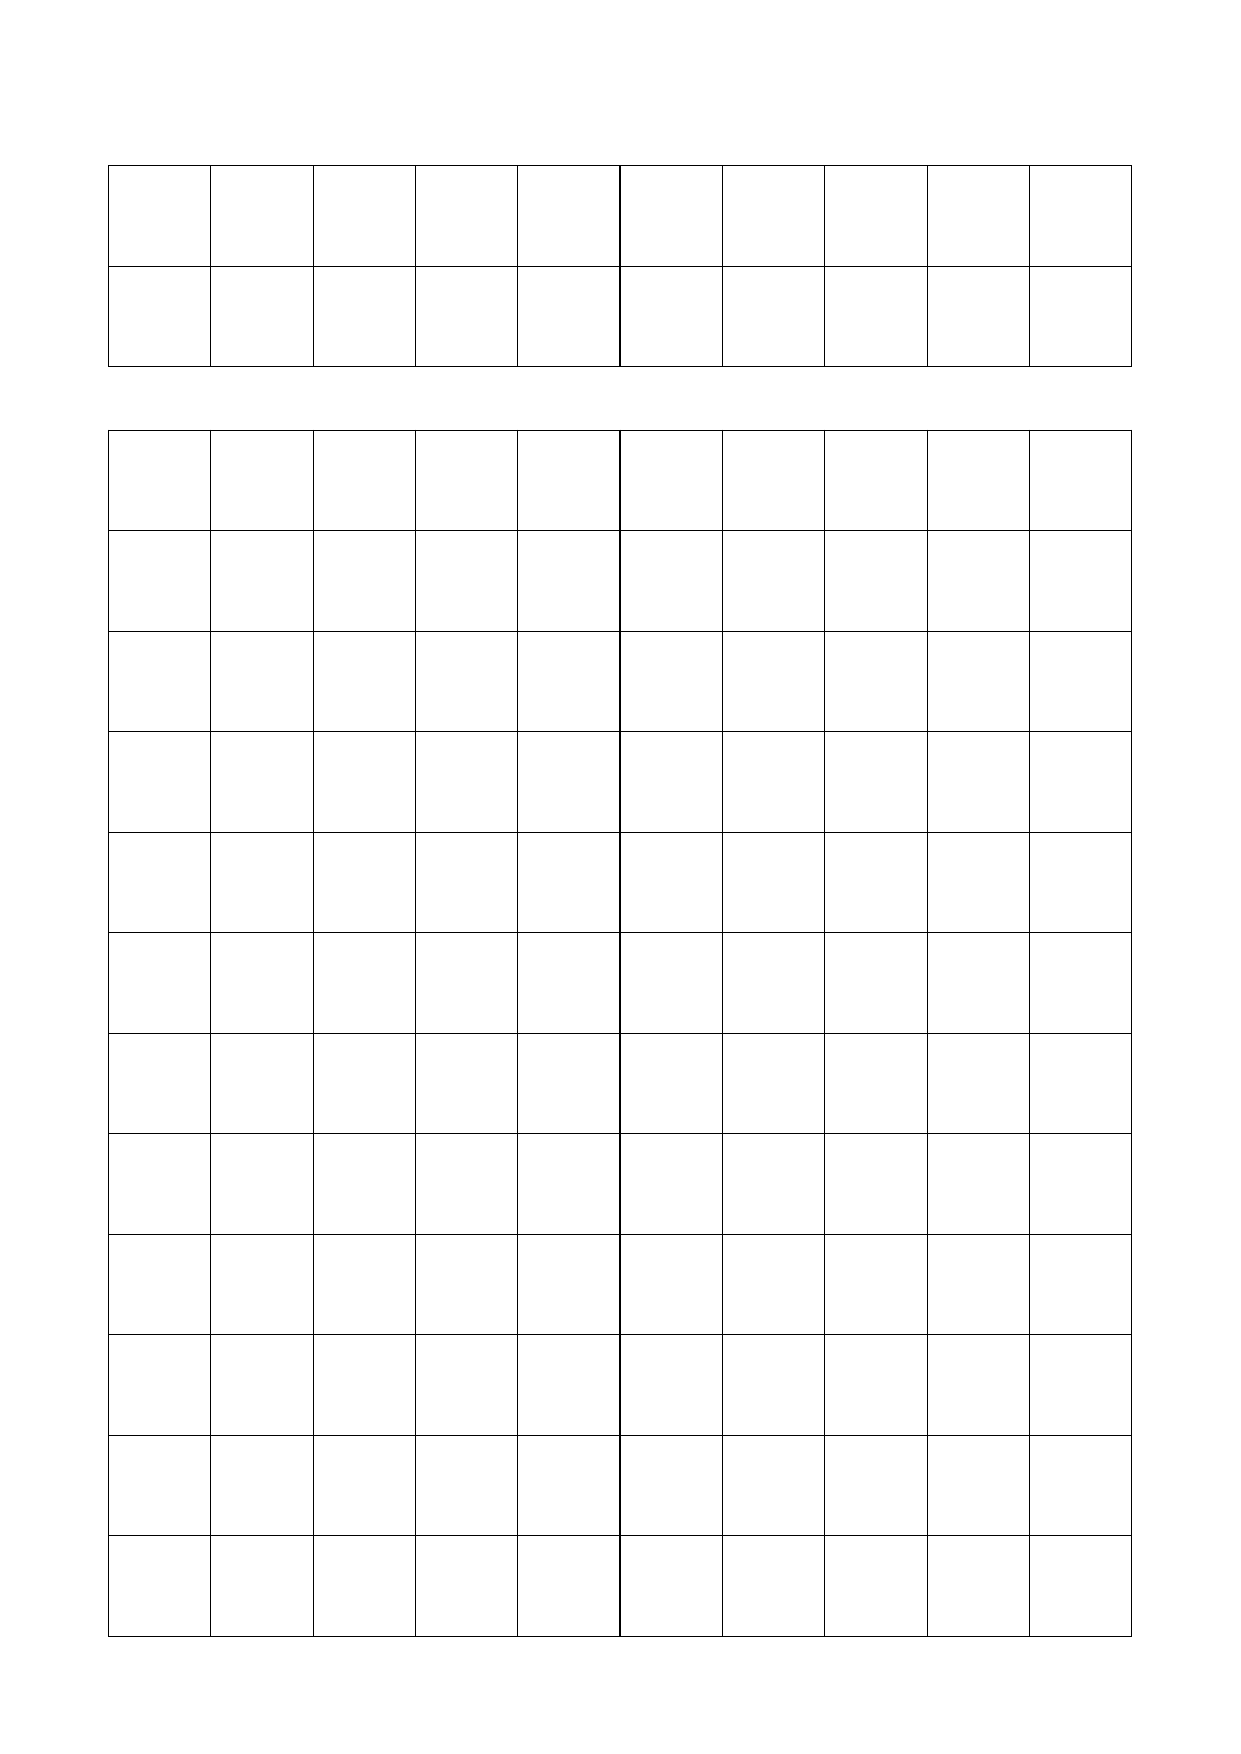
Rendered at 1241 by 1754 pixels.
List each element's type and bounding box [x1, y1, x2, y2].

table_cell [825, 1034, 927, 1133]
table_cell [109, 267, 210, 366]
table_cell [211, 833, 313, 932]
table_cell [416, 1536, 517, 1636]
table_cell [518, 267, 619, 366]
table_cell [1030, 933, 1131, 1033]
table_cell [825, 1536, 927, 1636]
table_cell [1030, 531, 1131, 631]
table_cell [928, 166, 1029, 266]
table_cell [518, 1335, 619, 1435]
table_cell [416, 1436, 517, 1535]
table_cell [109, 1235, 210, 1334]
table_cell [621, 933, 722, 1033]
table_cell [109, 833, 210, 932]
table_cell [723, 1335, 824, 1435]
table_cell [211, 166, 313, 266]
table_cell [211, 1436, 313, 1535]
table_cell [928, 732, 1029, 832]
table_cell [928, 531, 1029, 631]
table_cell [109, 166, 210, 266]
table_cell [621, 1335, 722, 1435]
table_cell [211, 1536, 313, 1636]
table_cell [1030, 1235, 1131, 1334]
table_cell [109, 933, 210, 1033]
table_cell [211, 531, 313, 631]
table_cell [928, 833, 1029, 932]
table_cell [416, 833, 517, 932]
table_cell [416, 732, 517, 832]
table_cell [621, 632, 722, 731]
table_cell [314, 267, 415, 366]
table_cell [314, 933, 415, 1033]
table_cell [723, 1436, 824, 1535]
table_cell [723, 732, 824, 832]
table_cell [1030, 1436, 1131, 1535]
table_cell [723, 166, 824, 266]
table_cell [211, 1335, 313, 1435]
table_cell [109, 1436, 210, 1535]
table_cell [416, 1335, 517, 1435]
table_cell [211, 732, 313, 832]
table_cell [825, 1134, 927, 1234]
table_cell [518, 933, 619, 1033]
table_cell [825, 1436, 927, 1535]
table_header [211, 431, 313, 530]
table_cell [928, 1436, 1029, 1535]
table_cell [1030, 166, 1131, 266]
table_cell [1030, 833, 1131, 932]
table_cell [314, 531, 415, 631]
table_cell [723, 632, 824, 731]
table_cell [518, 1134, 619, 1234]
table_cell [723, 1235, 824, 1334]
table_header [1030, 431, 1131, 530]
table_cell [211, 632, 313, 731]
table_cell [416, 1134, 517, 1234]
table_cell [928, 1536, 1029, 1636]
table_cell [825, 166, 927, 266]
table_cell [1030, 1134, 1131, 1234]
table_cell [825, 933, 927, 1033]
table_cell [928, 1235, 1029, 1334]
table_cell [518, 531, 619, 631]
table_cell [314, 1034, 415, 1133]
table_cell [211, 1134, 313, 1234]
table_cell [314, 1536, 415, 1636]
table_header [621, 431, 722, 530]
table_cell [621, 166, 722, 266]
table_cell [723, 933, 824, 1033]
table_cell [1030, 632, 1131, 731]
table_cell [621, 1536, 722, 1636]
table_cell [109, 1335, 210, 1435]
table_cell [621, 833, 722, 932]
table_cell [314, 166, 415, 266]
table_cell [825, 632, 927, 731]
table_cell [825, 1235, 927, 1334]
table_cell [723, 1034, 824, 1133]
table_cell [825, 531, 927, 631]
table_cell [518, 166, 619, 266]
table_cell [518, 833, 619, 932]
table_cell [314, 732, 415, 832]
table_cell [928, 267, 1029, 366]
table_cell [1030, 267, 1131, 366]
table_cell [416, 1034, 517, 1133]
table_cell [518, 732, 619, 832]
table_cell [109, 1034, 210, 1133]
table_header [109, 431, 210, 530]
table_cell [1030, 1335, 1131, 1435]
table_header [825, 431, 927, 530]
table_cell [211, 1034, 313, 1133]
table_cell [314, 1134, 415, 1234]
table_header [723, 431, 824, 530]
table_cell [416, 933, 517, 1033]
table_cell [416, 267, 517, 366]
table_cell [825, 833, 927, 932]
table_header [416, 431, 517, 530]
table_cell [621, 267, 722, 366]
table_cell [723, 531, 824, 631]
table_cell [314, 833, 415, 932]
table_cell [928, 933, 1029, 1033]
table_cell [314, 1335, 415, 1435]
table_cell [1030, 732, 1131, 832]
table_cell [518, 1235, 619, 1334]
table_cell [928, 1134, 1029, 1234]
table_cell [621, 1235, 722, 1334]
table_cell [518, 1034, 619, 1133]
table_cell [416, 1235, 517, 1334]
table_cell [825, 1335, 927, 1435]
table_cell [621, 732, 722, 832]
table_cell [928, 1034, 1029, 1133]
table_cell [723, 1536, 824, 1636]
table_cell [211, 933, 313, 1033]
table_cell [314, 1436, 415, 1535]
table_header [928, 431, 1029, 530]
table_cell [723, 267, 824, 366]
table_cell [1030, 1034, 1131, 1133]
table_cell [621, 1436, 722, 1535]
table_cell [314, 1235, 415, 1334]
table_cell [416, 531, 517, 631]
table_cell [928, 632, 1029, 731]
table_cell [1030, 1536, 1131, 1636]
table_cell [723, 833, 824, 932]
table_cell [416, 166, 517, 266]
table_cell [621, 1034, 722, 1133]
table_cell [211, 1235, 313, 1334]
table_cell [723, 1134, 824, 1234]
table_cell [109, 732, 210, 832]
table_cell [825, 267, 927, 366]
table_cell [109, 531, 210, 631]
table_cell [211, 267, 313, 366]
table_cell [314, 632, 415, 731]
table_header [314, 431, 415, 530]
table_cell [621, 1134, 722, 1234]
table_header [518, 431, 619, 530]
table_cell [518, 1436, 619, 1535]
table_cell [621, 531, 722, 631]
table_cell [518, 1536, 619, 1636]
table_cell [825, 732, 927, 832]
table_cell [109, 632, 210, 731]
table_cell [518, 632, 619, 731]
table_cell [109, 1536, 210, 1636]
table_cell [928, 1335, 1029, 1435]
table_cell [416, 632, 517, 731]
table_cell [109, 1134, 210, 1234]
